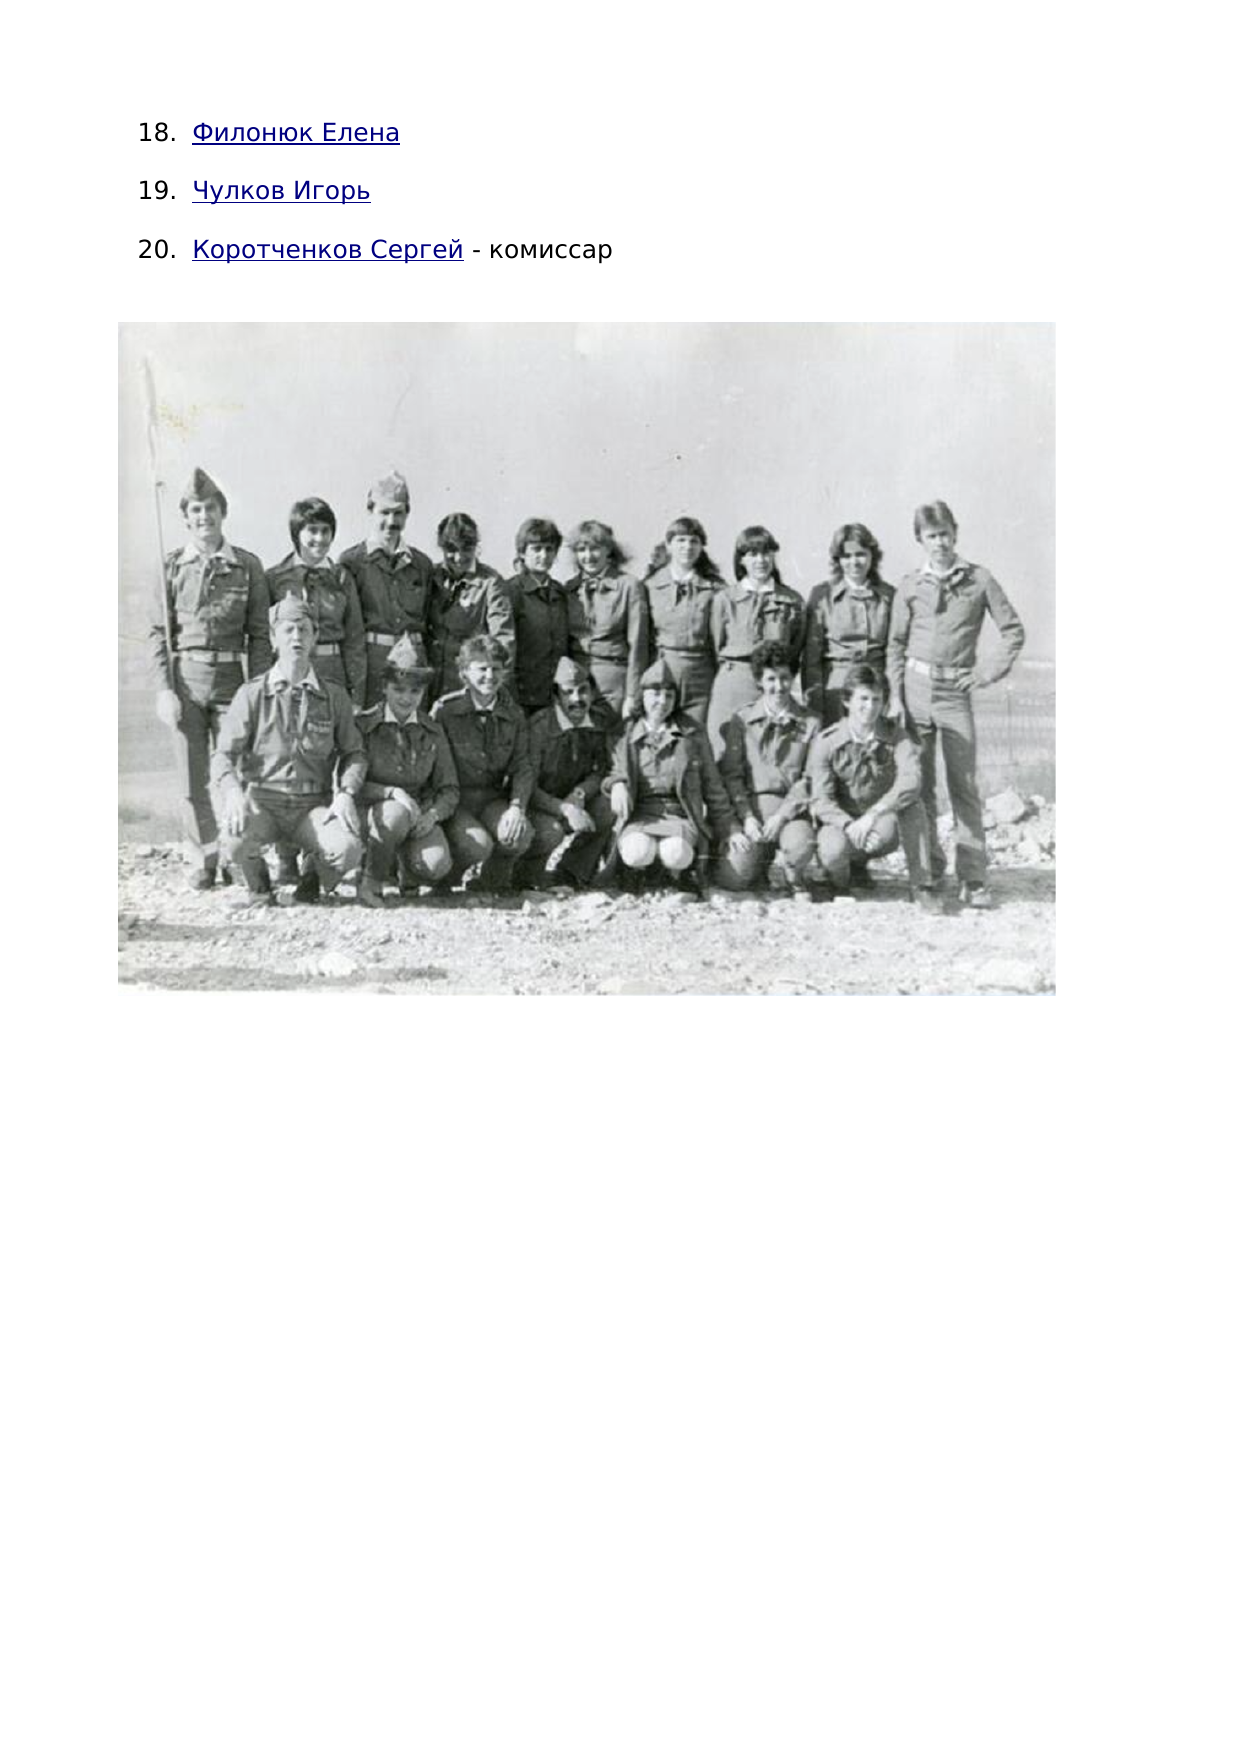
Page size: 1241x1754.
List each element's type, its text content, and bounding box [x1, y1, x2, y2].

list Чулков Игорь [177, 176, 1122, 235]
list Коротченков Сергей - комиссар [177, 235, 1122, 293]
list Филонюк Елена [177, 118, 1122, 176]
picture [118, 322, 1056, 996]
